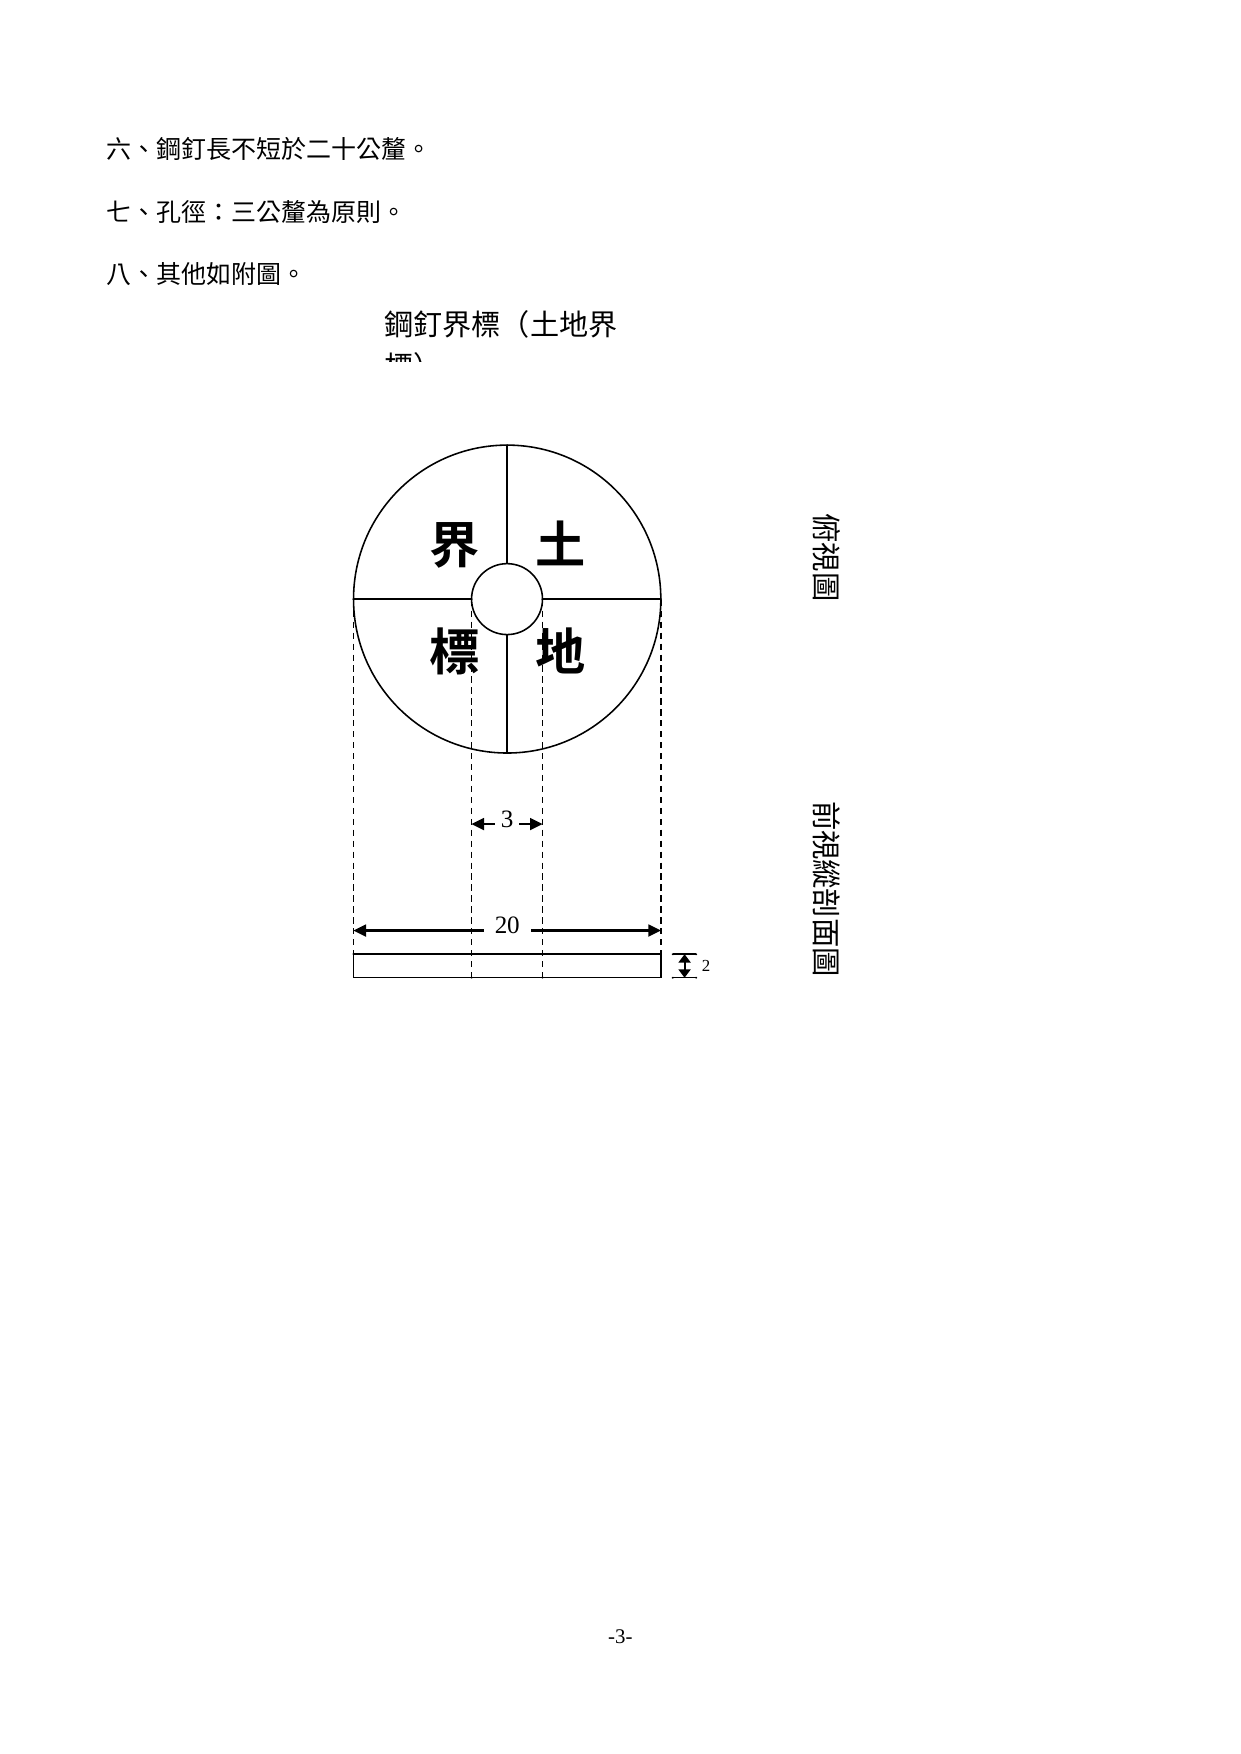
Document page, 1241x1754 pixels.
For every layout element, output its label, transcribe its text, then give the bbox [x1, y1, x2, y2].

text 七、孔徑：三公釐為原則。 [106, 169, 1134, 231]
text 鋼釘界標（土地界標） [384, 301, 654, 361]
text 八、其他如附圖。 [106, 231, 1134, 294]
text 六、鋼釘長不短於二十公釐。 [106, 106, 1134, 169]
